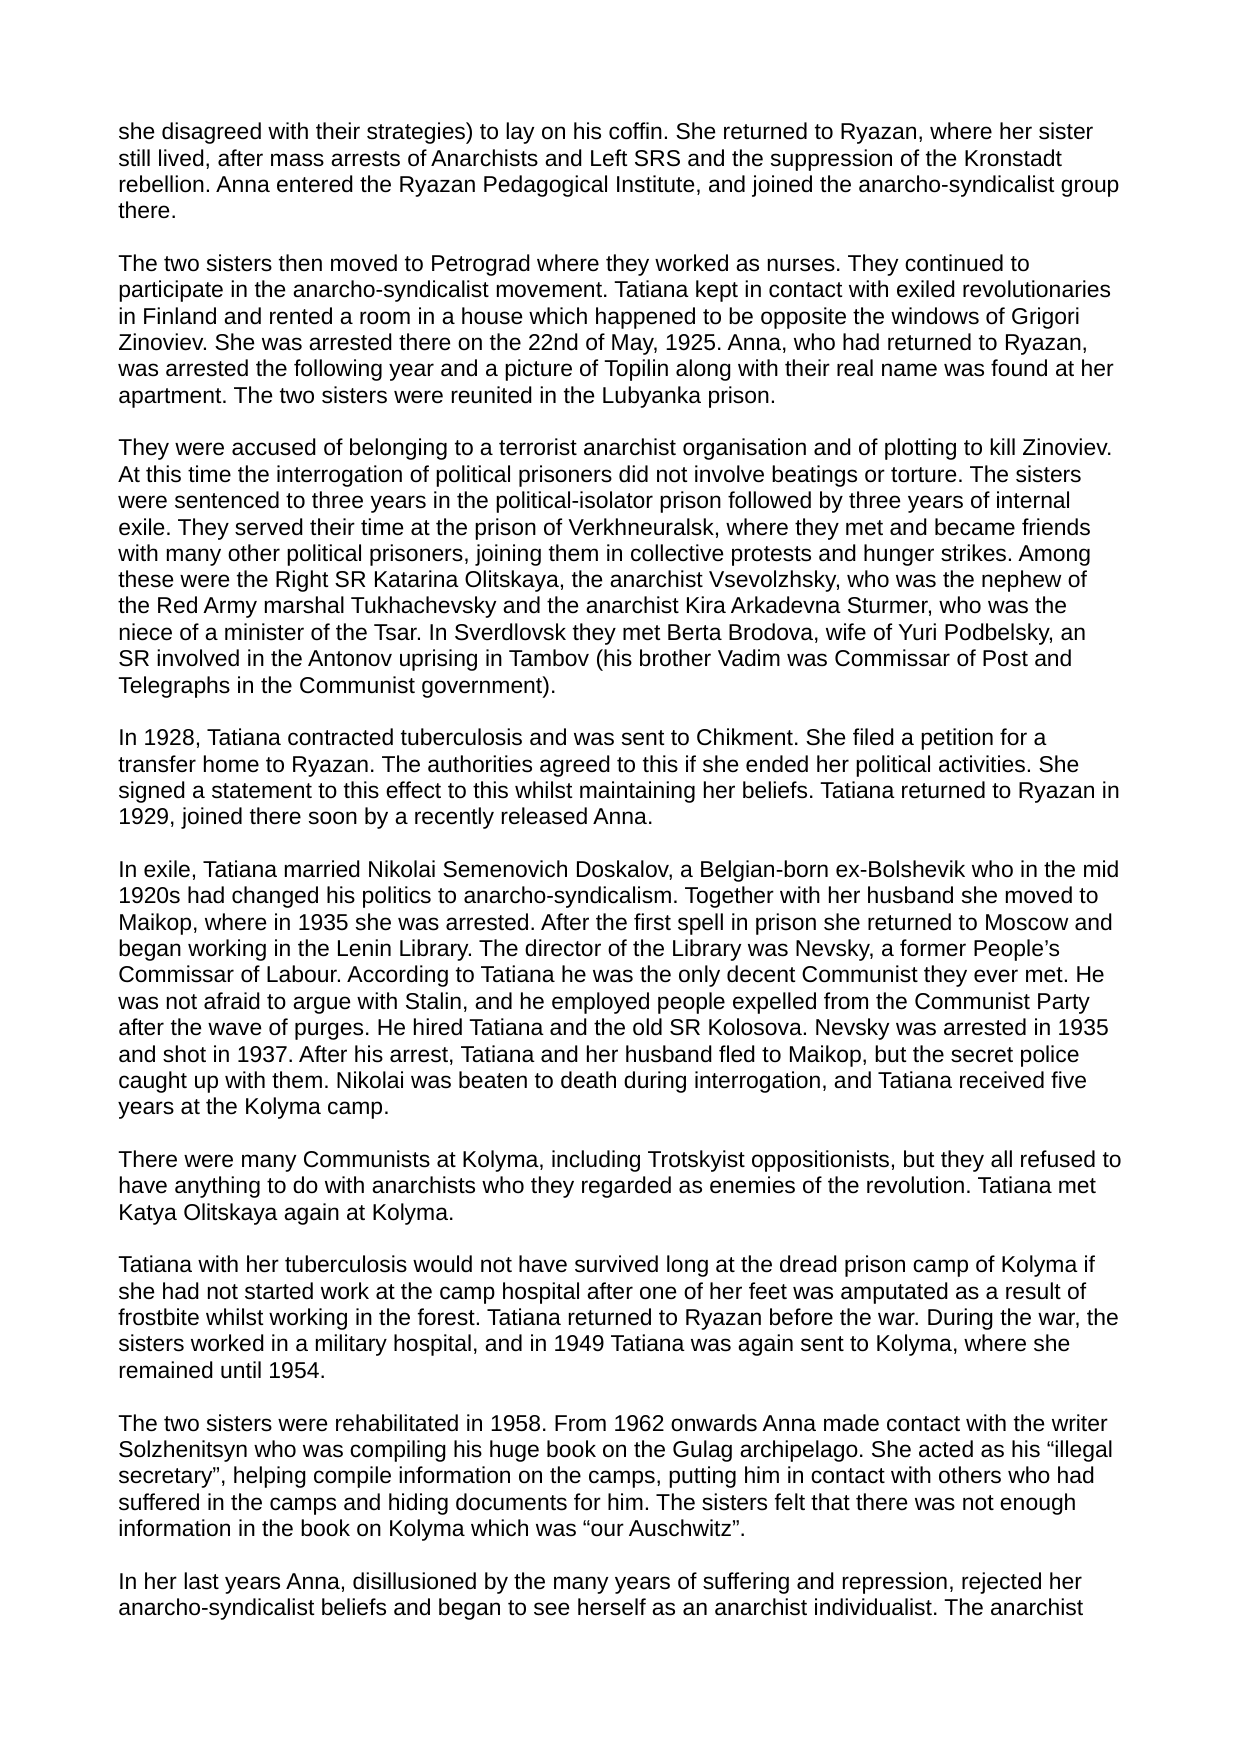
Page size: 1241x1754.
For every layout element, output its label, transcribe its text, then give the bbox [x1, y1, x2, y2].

text In her last years Anna, disillusioned by the many years of suffering and repression, rejected her anarcho-syndicalist beliefs and began to see herself as an anarchist individualist. The anarchist [118, 1568, 1122, 1620]
text In exile, Tatiana married Nikolai Semenovich Doskalov, a Belgian-born ex-Bolshevik who in the mid 1920s had changed his politics to anarcho-syndicalism. Together with her husband she moved to Maikop, where in 1935 she was arrested. After the first spell in prison she returned to Moscow and began working in the Lenin Library. The director of the Library was Nevsky, a former People’s Commissar of Labour. According to Tatiana he was the only decent Communist they ever met. He was not afraid to argue with Stalin, and he employed people expelled from the Communist Party after the wave of purges. He hired Tatiana and the old SR Kolosova. Nevsky was arrested in 1935 and shot in 1937. After his arrest, Tatiana and her husband fled to Maikop, but the secret police caught up with them. Nikolai was beaten to death during interrogation, and Tatiana received five years at the Kolyma camp. [118, 856, 1122, 1119]
text There were many Communists at Kolyma, including Trotskyist oppositionists, but they all refused to have anything to do with anarchists who they regarded as enemies of the revolution. Tatiana met Katya Olitskaya again at Kolyma. [118, 1146, 1122, 1225]
text Tatiana with her tuberculosis would not have survived long at the dread prison camp of Kolyma if she had not started work at the camp hospital after one of her feet was amputated as a result of frostbite whilst working in the forest. Tatiana returned to Ryazan before the war. During the war, the sisters worked in a military hospital, and in 1949 Tatiana was again sent to Kolyma, where she remained until 1954. [118, 1251, 1122, 1383]
text she disagreed with their strategies) to lay on his coffin. She returned to Ryazan, where her sister still lived, after mass arrests of Anarchists and Left SRS and the suppression of the Kronstadt rebellion. Anna entered the Ryazan Pedagogical Institute, and joined the anarcho-syndicalist group there. [118, 118, 1122, 223]
text In 1928, Tatiana contracted tuberculosis and was sent to Chikment. She filed a petition for a transfer home to Ryazan. The authorities agreed to this if she ended her political activities. She signed a statement to this effect to this whilst maintaining her beliefs. Tatiana returned to Ryazan in 1929, joined there soon by a recently released Anna. [118, 724, 1122, 830]
text The two sisters were rehabilitated in 1958. From 1962 onwards Anna made contact with the writer Solzhenitsyn who was compiling his huge book on the Gulag archipelago. She acted as his “illegal secretary”, helping compile information on the camps, putting him in contact with others who had suffered in the camps and hiding documents for him. The sisters felt that there was not enough information in the book on Kolyma which was “our Auschwitz”. [118, 1409, 1122, 1541]
text The two sisters then moved to Petrograd where they worked as nurses. They continued to participate in the anarcho-syndicalist movement. Tatiana kept in contact with exiled revolutionaries in Finland and rented a room in a house which happened to be opposite the windows of Grigori Zinoviev. She was arrested there on the 22nd of May, 1925. Anna, who had returned to Ryazan, was arrested the following year and a picture of Topilin along with their real name was found at her apartment. The two sisters were reunited in the Lubyanka prison. [118, 250, 1122, 408]
text They were accused of belonging to a terrorist anarchist organisation and of plotting to kill Zinoviev. At this time the interrogation of political prisoners did not involve beatings or torture. The sisters were sentenced to three years in the political-isolator prison followed by three years of internal exile. They served their time at the prison of Verkhneuralsk, where they met and became friends with many other political prisoners, joining them in collective protests and hunger strikes. Among these were the Right SR Katarina Olitskaya, the anarchist Vsevolzhsky, who was the nephew of the Red Army marshal Tukhachevsky and the anarchist Kira Arkadevna Sturmer, who was the niece of a minister of the Tsar. In Sverdlovsk they met Berta Brodova, wife of Yuri Podbelsky, an SR involved in the Antonov uprising in Tambov (his brother Vadim was Commissar of Post and Telegraphs in the Communist government). [118, 434, 1122, 698]
